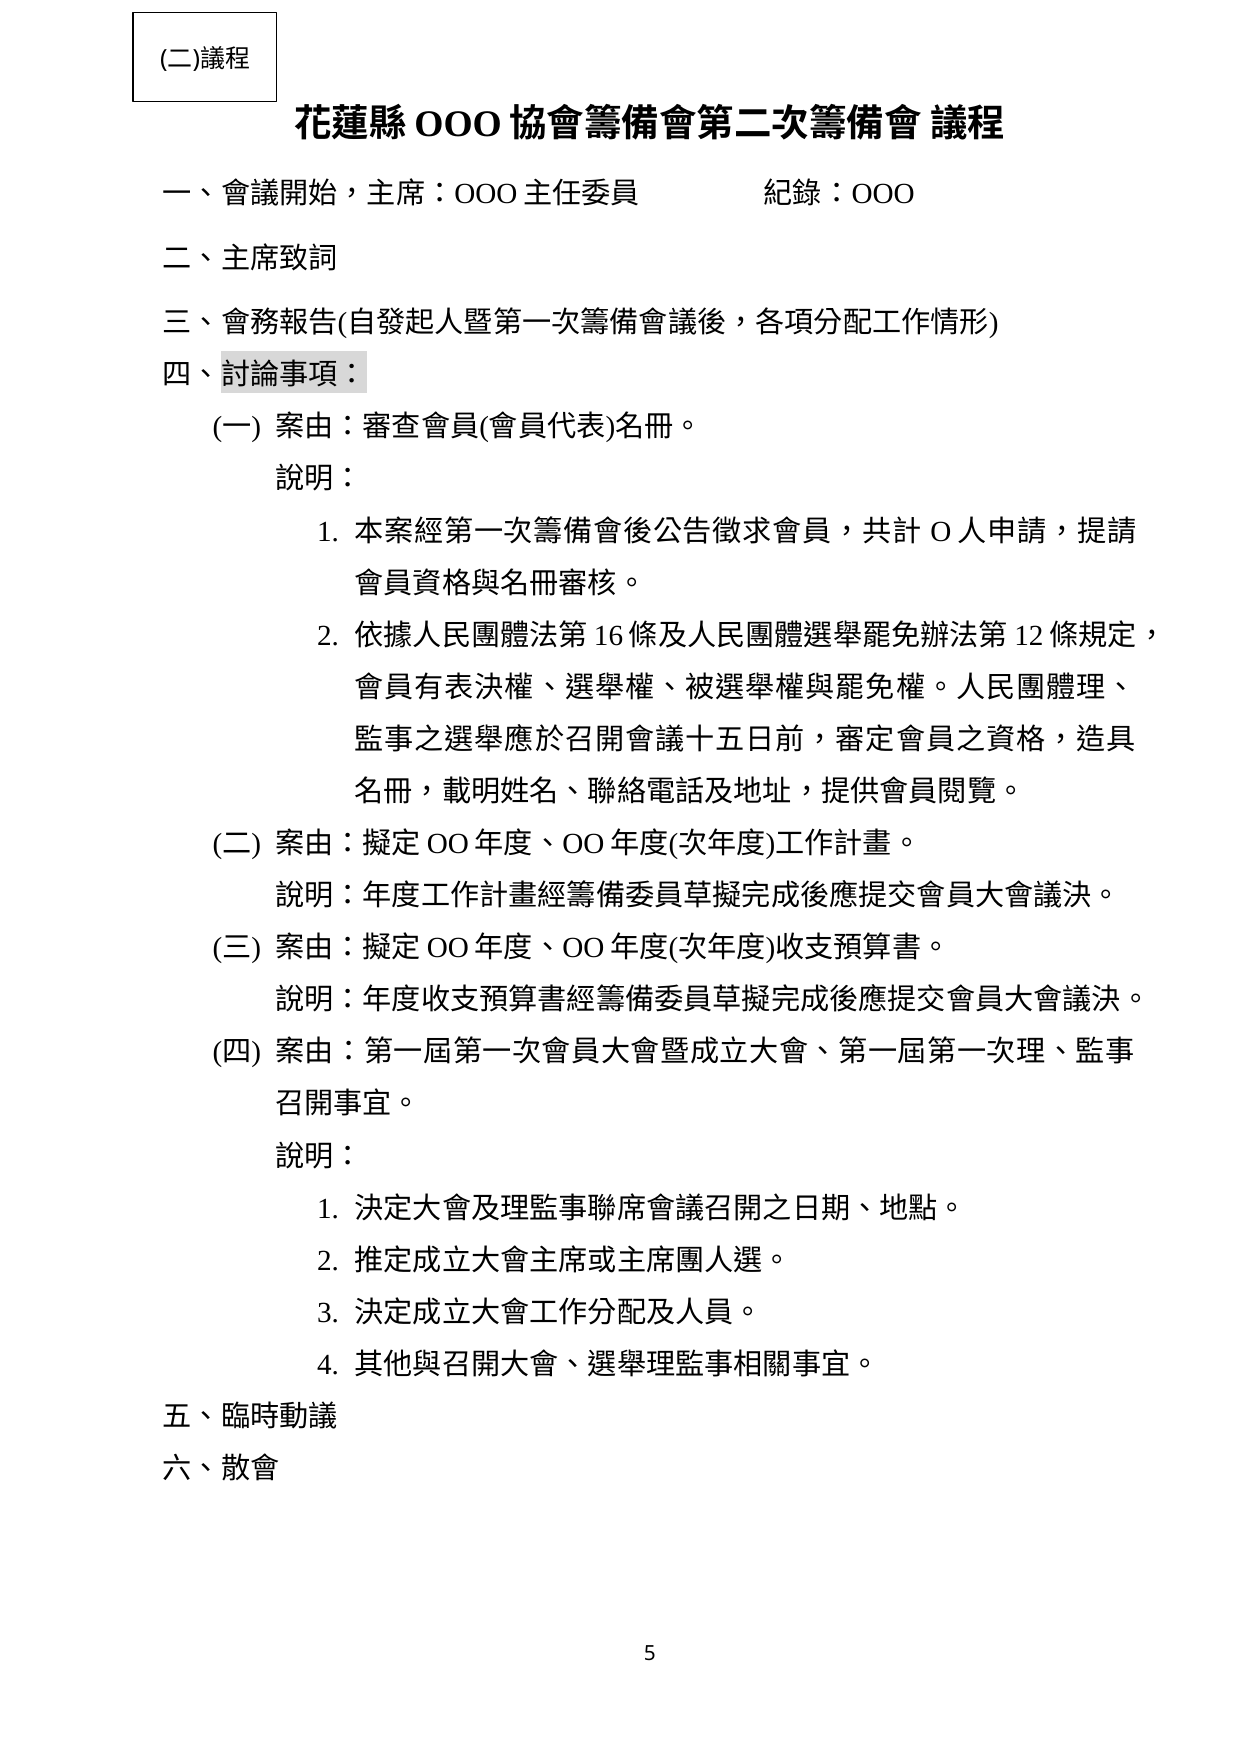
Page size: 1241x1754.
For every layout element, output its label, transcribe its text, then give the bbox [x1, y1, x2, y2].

list 說明：年度工作計畫經籌備委員草擬完成後應提交會員大會議決。 [275, 862, 1137, 914]
list 案由：擬定OO年度、OO年度(次年度)工作計畫。 [212, 810, 1137, 862]
list 主席致詞 [162, 224, 1137, 277]
list 說明： [275, 445, 1137, 497]
list 會務報告(自發起人暨第一次籌備會議後，各項分配工作情形) [162, 289, 1137, 341]
list 案由：擬定OO年度、OO年度(次年度)收支預算書。 [212, 914, 1137, 966]
list 說明： [275, 1122, 1137, 1174]
list 推定成立大會主席或主席團人選。 [317, 1227, 1137, 1279]
list 依據人民團體法第16條及人民團體選舉罷免辦法第12條規定，會員有表決權、選舉權、被選舉權與罷免權。人民團體理、監事之選舉應於召開會議十五日前，審定會員之資格，造具名冊，載明姓名、聯絡電話及地址，提供會員閱覽。 [317, 602, 1137, 810]
list 其他與召開大會、選舉理監事相關事宜。 [317, 1331, 1137, 1383]
list 決定成立大會工作分配及人員。 [317, 1279, 1137, 1331]
text 花蓮縣OOO協會籌備會第二次籌備會 議程 [162, 93, 1137, 147]
text 五、臨時動議 [162, 1383, 1137, 1435]
subtitle (二)議程 [148, 39, 262, 75]
list 討論事項： [162, 341, 1137, 393]
list 說明：年度收支預算書經籌備委員草擬完成後應提交會員大會議決。 [275, 966, 1137, 1018]
list 本案經第一次籌備會後公告徵求會員，共計O人申請，提請會員資格與名冊審核。 [317, 497, 1137, 602]
list 案由：第一屆第一次會員大會暨成立大會、第一屆第一次理、監事召開事宜。 [212, 1018, 1137, 1122]
list 會議開始，主席：OOO主任委員 紀錄：OOO [162, 160, 1137, 212]
list 決定大會及理監事聯席會議召開之日期、地點。 [317, 1174, 1137, 1227]
text 六、散會 [162, 1435, 1137, 1487]
list 案由：審查會員(會員代表)名冊。 [212, 393, 1137, 445]
